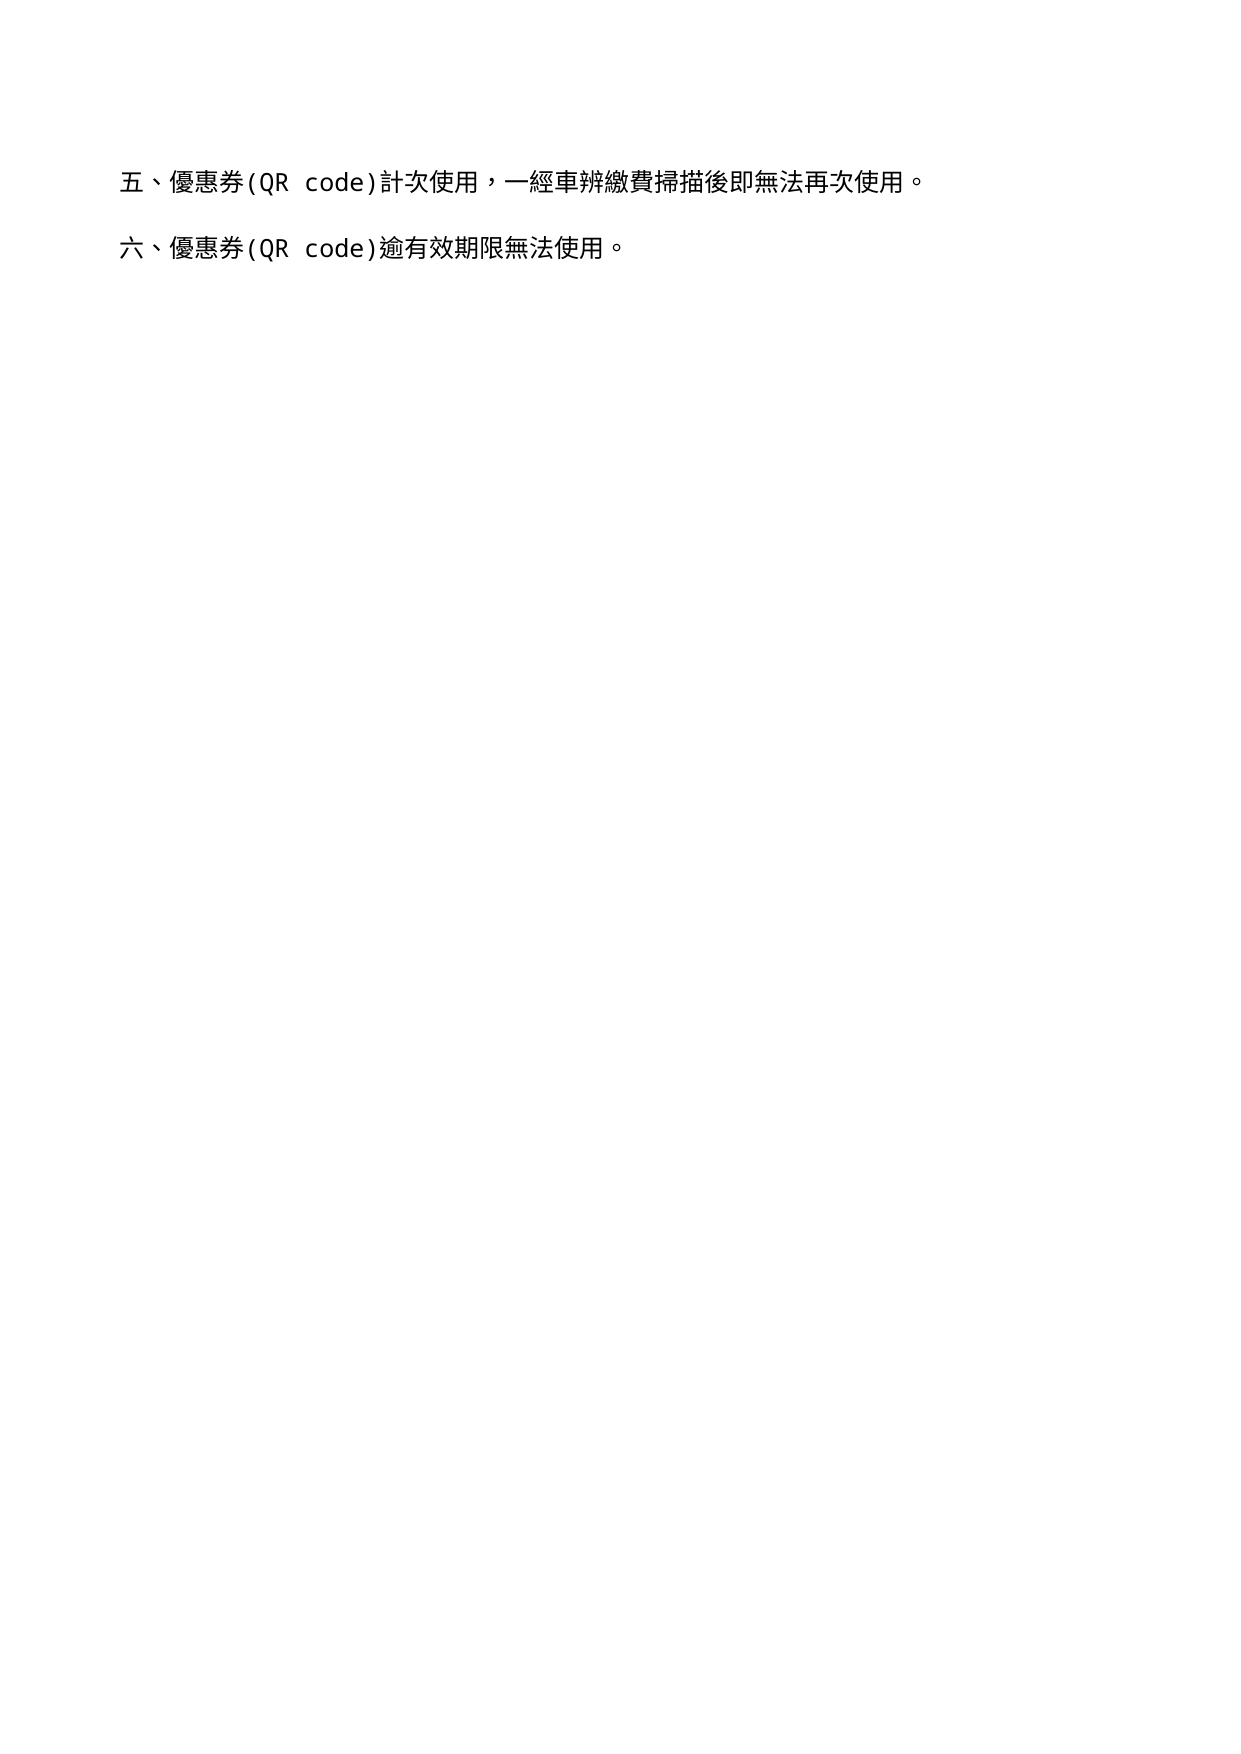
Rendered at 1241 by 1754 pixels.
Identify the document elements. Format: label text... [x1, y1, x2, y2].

text 六、優惠券(QR code)逾有效期限無法使用。 [119, 205, 941, 268]
text 五、優惠券(QR code)計次使用，一經車辨繳費掃描後即無法再次使用。 [119, 138, 941, 201]
